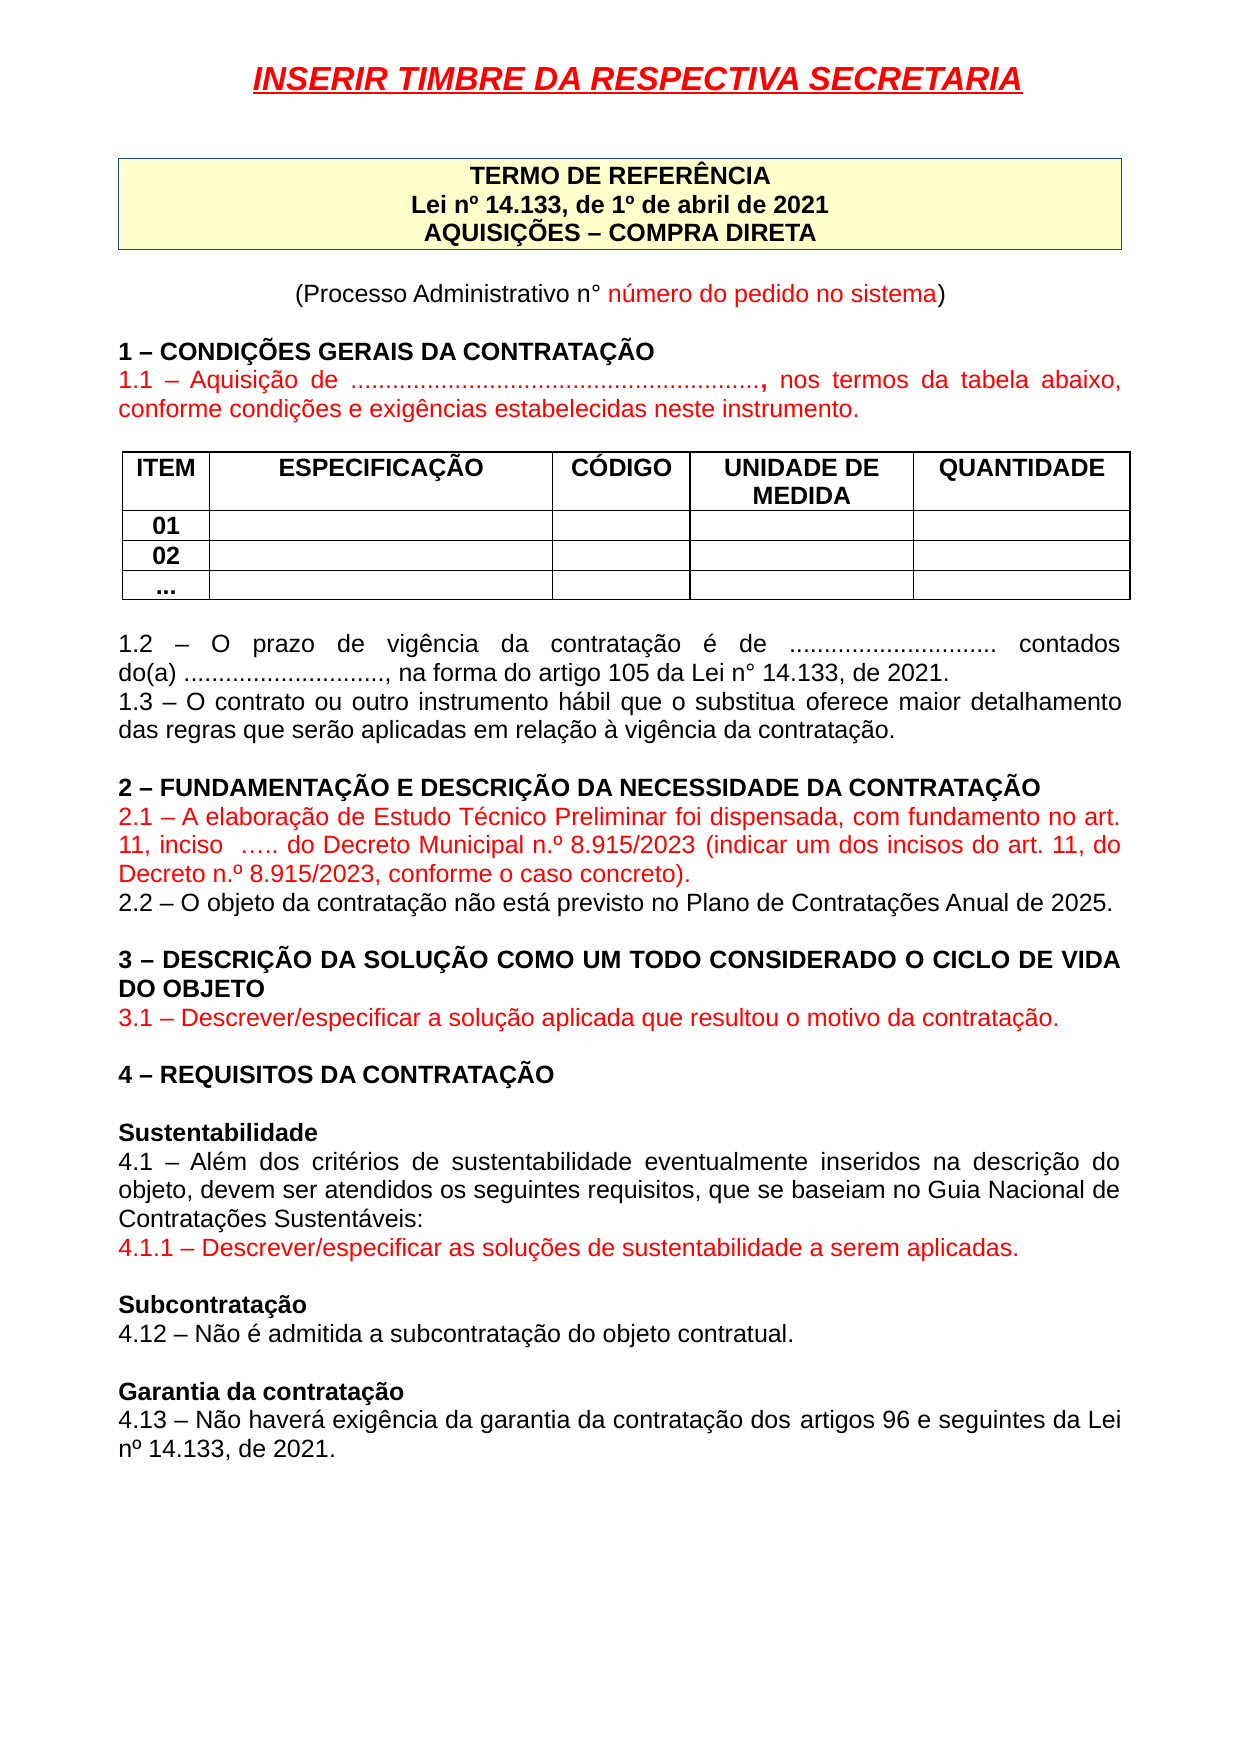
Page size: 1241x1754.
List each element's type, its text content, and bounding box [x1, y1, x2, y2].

list 4 – REQUISITOS DA CONTRATAÇÃO [118, 1060, 1122, 1089]
table_cell [553, 511, 689, 540]
list 3 – DESCRIÇÃO DA SOLUÇÃO COMO UM TODO CONSIDERADO O CICLO DE VIDA DO OBJETO [118, 945, 1122, 1003]
text AQUISIÇÕES – COMPRA DIRETA [119, 215, 1121, 249]
table_cell [691, 571, 913, 599]
table_cell [691, 541, 913, 569]
list 2.2 – O objeto da contratação não está previsto no Plano de Contratações Anual de 2025. [118, 888, 1122, 917]
list 1.2 – O prazo de vigência da contratação é de .............................. contados do(a) ............................., na forma do artigo 105 da Lei n° 14.133, de 2021. [118, 629, 1122, 687]
table_cell [553, 571, 689, 599]
table_cell 01 [123, 511, 209, 540]
table_cell [914, 541, 1129, 569]
list 1.3 – O contrato ou outro instrumento hábil que o substitua oferece maior detalhamento das regras que serão aplicadas em relação à vigência da contratação. [118, 687, 1122, 744]
table_cell ... [123, 571, 209, 599]
table_header CÓDIGO [553, 453, 689, 510]
subtitle Sustentabilidade [118, 1118, 1122, 1147]
text Lei nº 14.133, de 1º de abril de 2021 [119, 186, 1121, 215]
table_cell 02 [123, 541, 209, 569]
table_header UNIDADE DE MEDIDA [691, 453, 913, 510]
table_header ESPECIFICAÇÃO [210, 453, 552, 510]
text TERMO DE REFERÊNCIA [119, 159, 1121, 186]
list 4.13 – Não haverá exigência da garantia da contratação dos artigos 96 e seguintes da Lei nº 14.133, de 2021. [118, 1405, 1122, 1463]
table_cell [210, 511, 552, 540]
table_cell [210, 541, 552, 569]
table_header ITEM [123, 453, 209, 510]
table_cell [914, 571, 1129, 599]
table_cell [553, 541, 689, 569]
table_cell [210, 571, 552, 599]
text Garantia da contratação [118, 1377, 1122, 1405]
table_cell [691, 511, 913, 540]
list 2.1 – A elaboração de Estudo Técnico Preliminar foi dispensada, com fundamento no art. 11, inciso ….. do Decreto Municipal n.º 8.915/2023 (indicar um dos incisos do art. 11, do Decreto n.º 8.915/2023, conforme o caso concreto). [118, 802, 1122, 888]
list 4.1.1 – Descrever/especificar as soluções de sustentabilidade a serem aplicadas. [118, 1233, 1122, 1262]
text 1 – CONDIÇÕES GERAIS DA CONTRATAÇÃO [118, 336, 1122, 365]
list 1.1 – Aquisição de ..........................................................., nos termos da tabela abaixo, conforme condições e exigências estabelecidas neste instrumento. [118, 365, 1122, 423]
list 2 – FUNDAMENTAÇÃO E DESCRIÇÃO DA NECESSIDADE DA CONTRATAÇÃO [118, 773, 1122, 802]
text (Processo Administrativo n° número do pedido no sistema) [118, 279, 1122, 308]
list 3.1 – Descrever/especificar a solução aplicada que resultou o motivo da contratação. [118, 1003, 1122, 1032]
text Subcontratação [118, 1290, 1122, 1319]
list 4.1 – Além dos critérios de sustentabilidade eventualmente inseridos na descrição do objeto, devem ser atendidos os seguintes requisitos, que se baseiam no Guia Nacional de Contratações Sustentáveis: [118, 1147, 1122, 1233]
list 4.12 – Não é admitida a subcontratação do objeto contratual. [118, 1319, 1122, 1348]
table_header QUANTIDADE [914, 453, 1129, 510]
table_cell [914, 511, 1129, 540]
